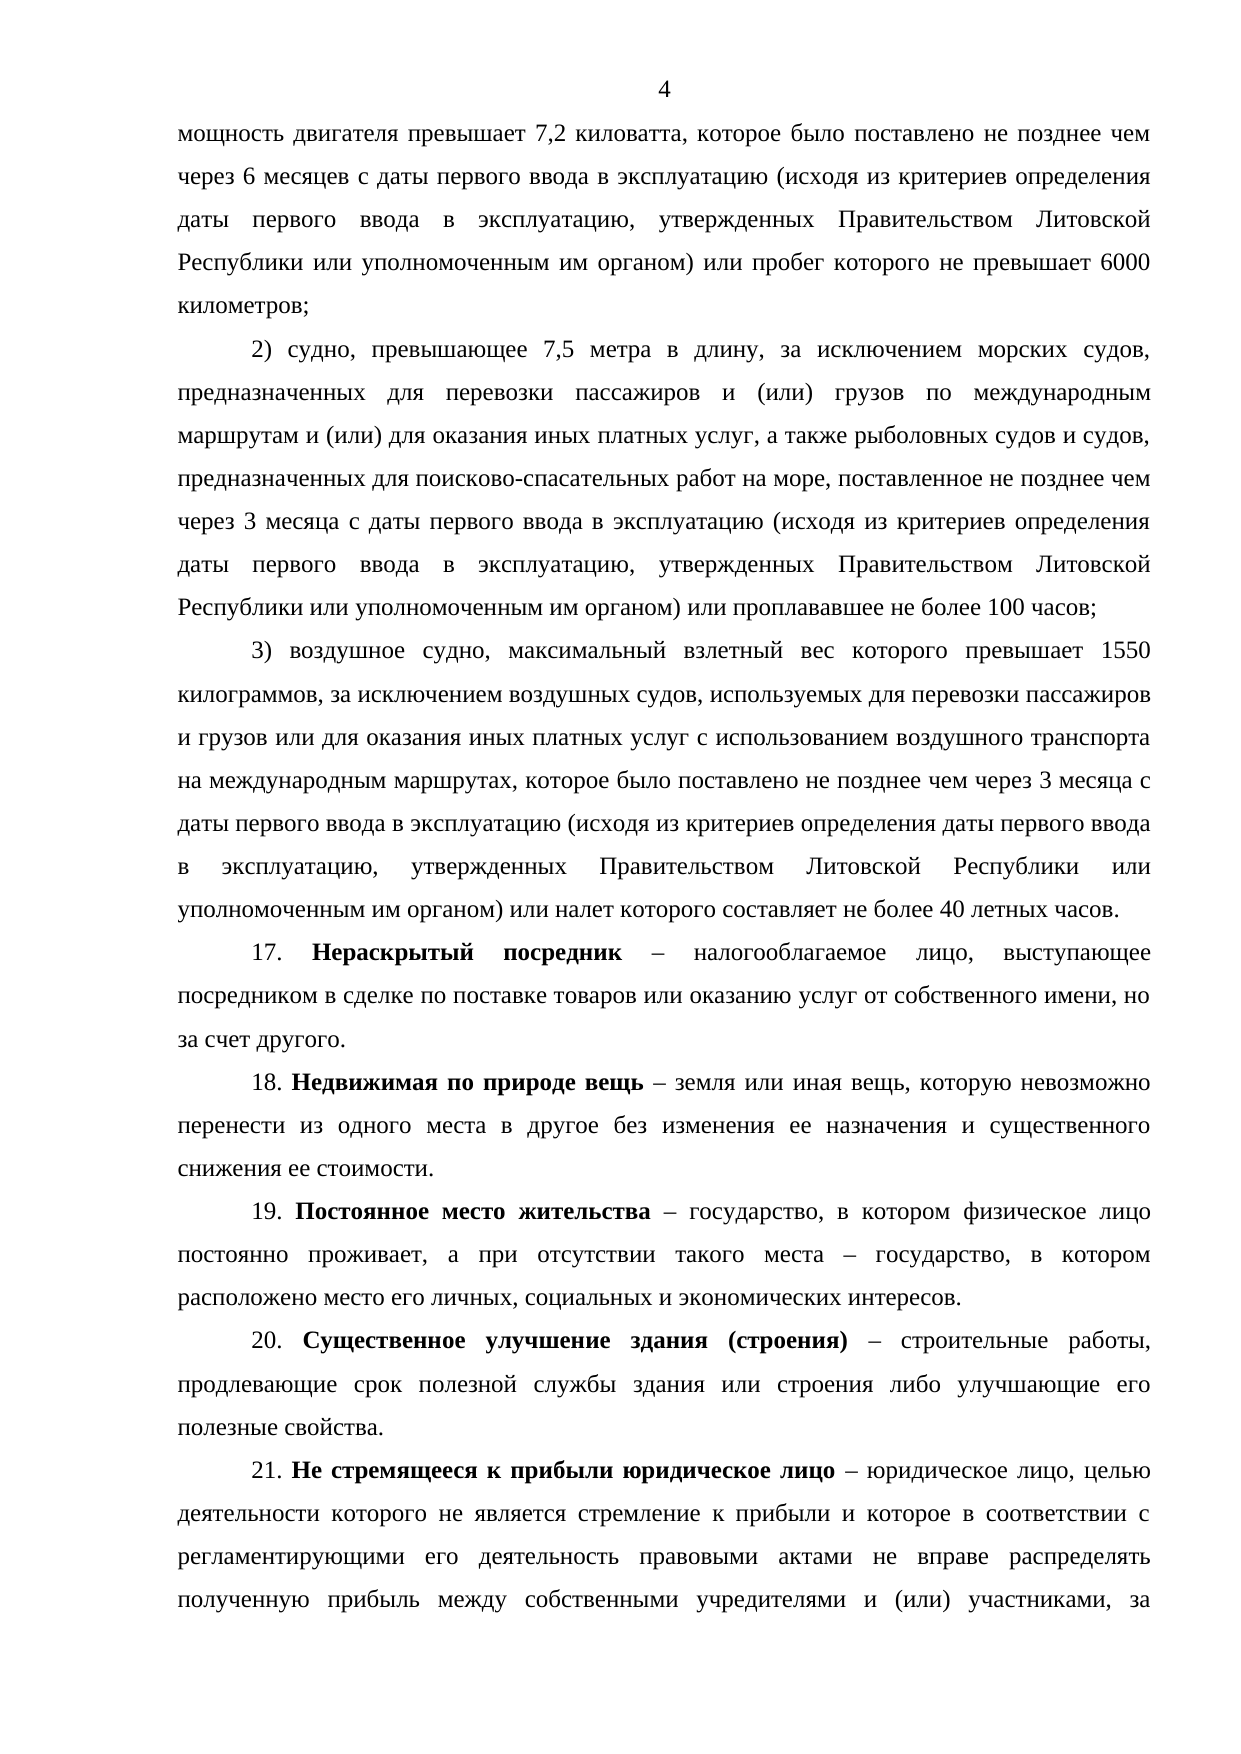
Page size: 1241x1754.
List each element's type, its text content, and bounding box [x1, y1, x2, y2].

text 2) судно, превышающее 7,5 метра в длину, за исключением морских судов, предназначенных для перевозки пассажиров и (или) грузов по международным маршрутам и (или) для оказания иных платных услуг, а также рыболовных судов и судов, предназначенных для поисково-спасательных работ на море, поставленное не позднее чем через 3 месяца с даты первого ввода в эксплуатацию (исходя из критериев определения даты первого ввода в эксплуатацию, утвержденных Правительством Литовской Республики или уполномоченным им органом) или проплававшее не более 100 часов; [177, 334, 1152, 621]
text мощность двигателя превышает 7,2 киловатта, которое было поставлено не позднее чем через 6 месяцев с даты первого ввода в эксплуатацию (исходя из критериев определения даты первого ввода в эксплуатацию, утвержденных Правительством Литовской Республики или уполномоченным им органом) или пробег которого не превышает 6000 километров; [177, 118, 1152, 319]
text 21. Не стремящееся к прибыли юридическое лицо – юридическое лицо, целью деятельности которого не является стремление к прибыли и которое в соответствии с регламентирующими его деятельность правовыми актами не вправе распределять полученную прибыль между собственными учредителями и (или) участниками, за [177, 1455, 1152, 1613]
text 17. Нераскрытый посредник – налогооблагаемое лицо, выступающее посредником в сделке по поставке товаров или оказанию услуг от собственного имени, но за счет другого. [177, 937, 1152, 1052]
text 19. Постоянное место жительства – государство, в котором физическое лицо постоянно проживает, а при отсутствии такого места – государство, в котором расположено место его личных, социальных и экономических интересов. [177, 1196, 1152, 1311]
text 18. Недвижимая по природе вещь – земля или иная вещь, которую невозможно перенести из одного места в другое без изменения ее назначения и существенного снижения ее стоимости. [177, 1067, 1152, 1182]
text 3) воздушное судно, максимальный взлетный вес которого превышает 1550 килограммов, за исключением воздушных судов, используемых для перевозки пассажиров и грузов или для оказания иных платных услуг с использованием воздушного транспорта на международным маршрутах, которое было поставлено не позднее чем через 3 месяца с даты первого ввода в эксплуатацию (исходя из критериев определения даты первого ввода в эксплуатацию, утвержденных Правительством Литовской Республики или уполномоченным им органом) или налет которого составляет не более 40 летных часов. [177, 636, 1152, 923]
text 20. Существенное улучшение здания (строения) – строительные работы, продлевающие срок полезной службы здания или строения либо улучшающие его полезные свойства. [177, 1326, 1152, 1441]
